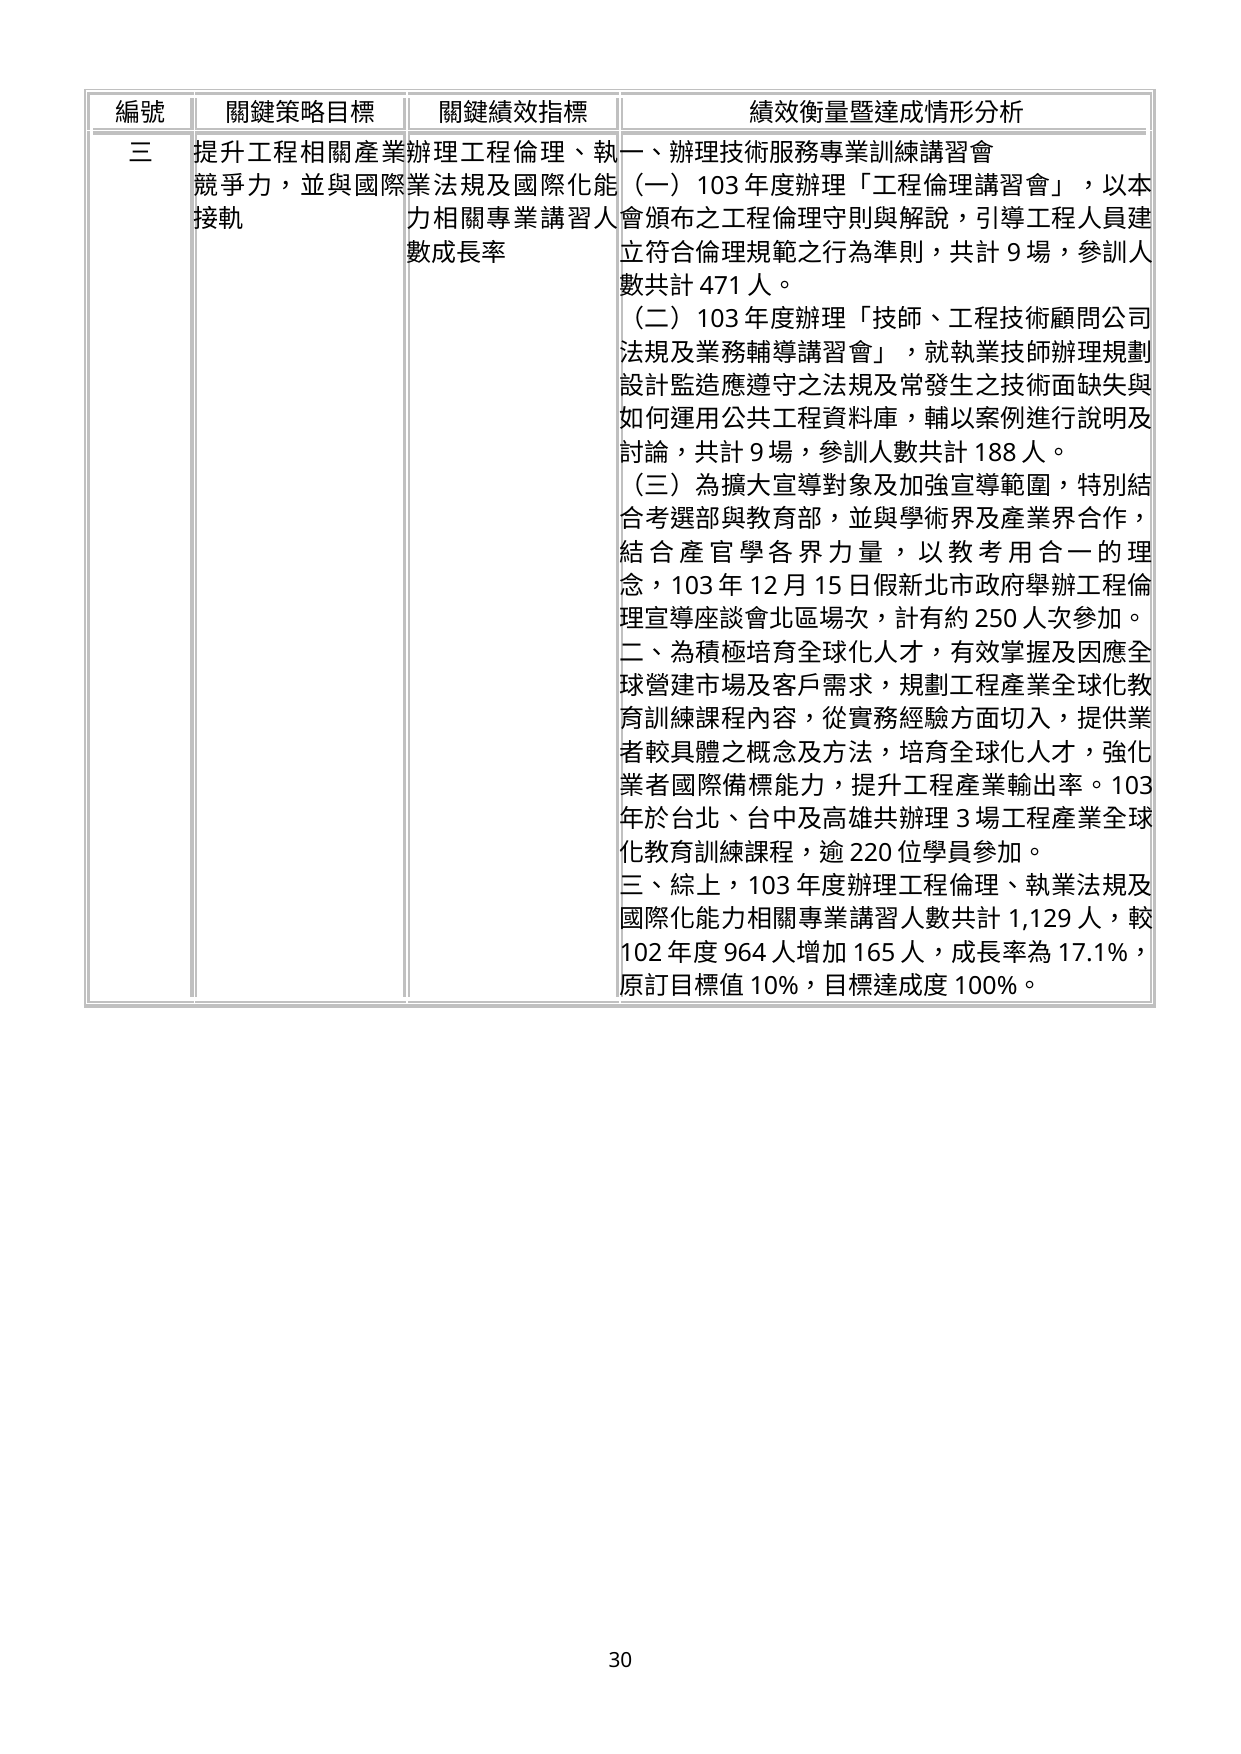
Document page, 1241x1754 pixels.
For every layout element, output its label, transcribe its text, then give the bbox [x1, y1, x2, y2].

table_header 關鍵績效指標 [406, 90, 619, 128]
table_cell 辦理工程倫理、執業法規及國際化能力相關專業講習人數成長率 [406, 128, 619, 1001]
table_header 編號 [90, 95, 193, 128]
table_cell 一、辦理技術服務專業訓練講習會 （一）103年度辦理「工程倫理講習會」，以本會頒布之工程倫理守則與解說，引導工程人員建立符合倫理規範之行為準則，共計9場，參訓人數共計471人。 （二）103年度辦理「技師、工程技術顧問公司法規及業務輔導講習會」，就執業技師辦理規劃設計監造應遵守之法規及常發生之技術面缺失與如何運用公共工程資料庫，輔以案例進行說明及討論，共計9場，參訓人數共計188人。 （三）為擴大宣導對象及加強宣導範圍，特別結合考選部與教育部，並與學術界及產業界合作，結合產官學各界力量，以教考用合一的理念，103年12月15日假新北市政府舉辦工程倫理宣導座談會北區場次，計有約250人次參加。 二、為積極培育全球化人才，有效掌握及因應全球營建市場及客戶需求，規劃工程產業全球化教育訓練課程內容，從實務經驗方面切入，提供業者較具體之概念及方法，培育全球化人才，強化業者國際備標能力，提升工程產業輸出率。103年於台北、台中及高雄共辦理3場工程產業全球化教育訓練課程，逾220位學員參加。 三、綜上，103年度辦理工程倫理、執業法規及國際化能力相關專業講習人數共計1,129人，較102年度964人增加165人，成長率為17.1%，原訂目標值10%，目標達成度100%。 [619, 128, 1153, 1001]
table_cell 三 [87, 128, 193, 1001]
table_header 績效衡量暨達成情形分析 [619, 90, 1153, 128]
table_header 關鍵策略目標 [194, 90, 406, 128]
table_cell 提升工程相關產業競爭力，並與國際接軌 [194, 135, 406, 1001]
